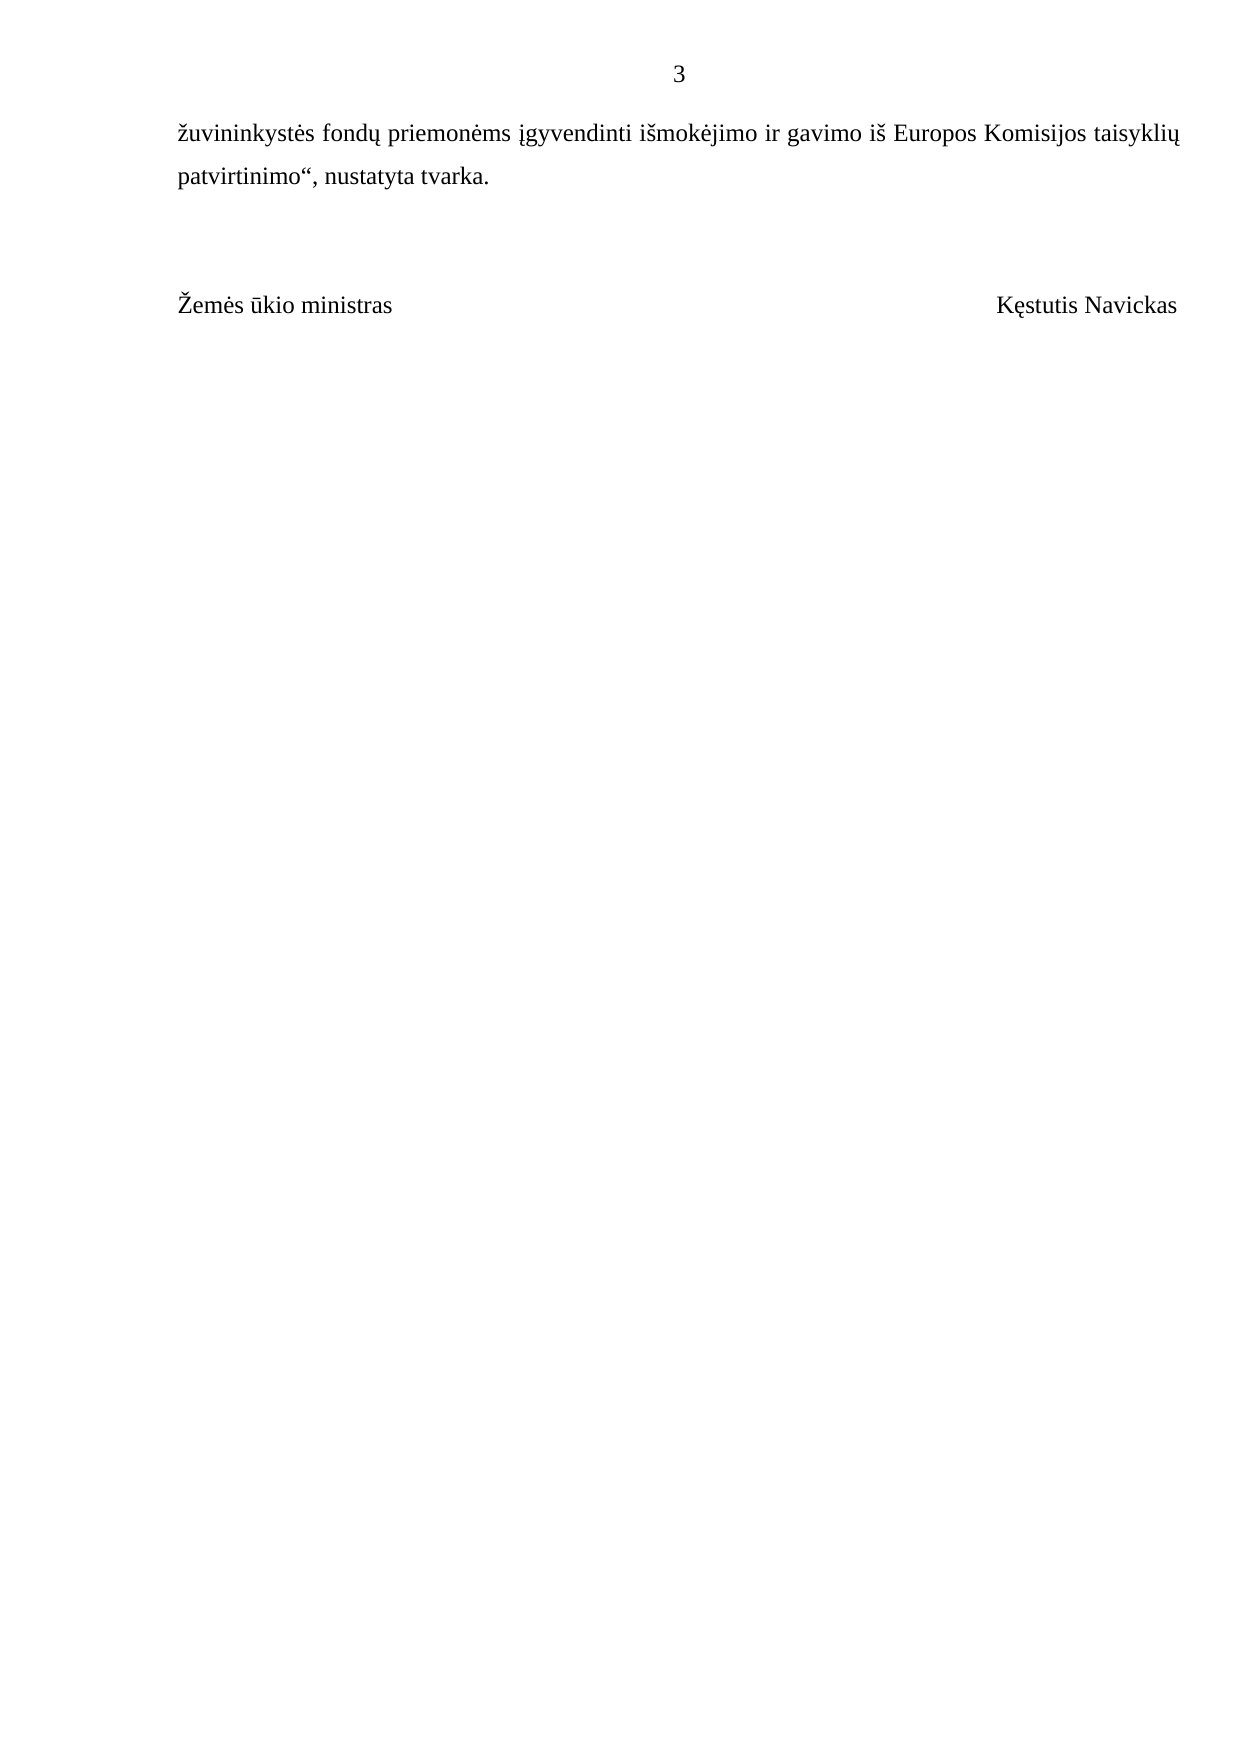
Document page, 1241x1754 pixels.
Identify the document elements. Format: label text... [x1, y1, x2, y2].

text Žemės ūkio ministras Kęstutis Navickas [177, 291, 1181, 319]
text žuvininkystės fondų priemonėms įgyvendinti išmokėjimo ir gavimo iš Europos Komisijos taisyklių patvirtinimo“, nustatyta tvarka. [177, 118, 1181, 190]
